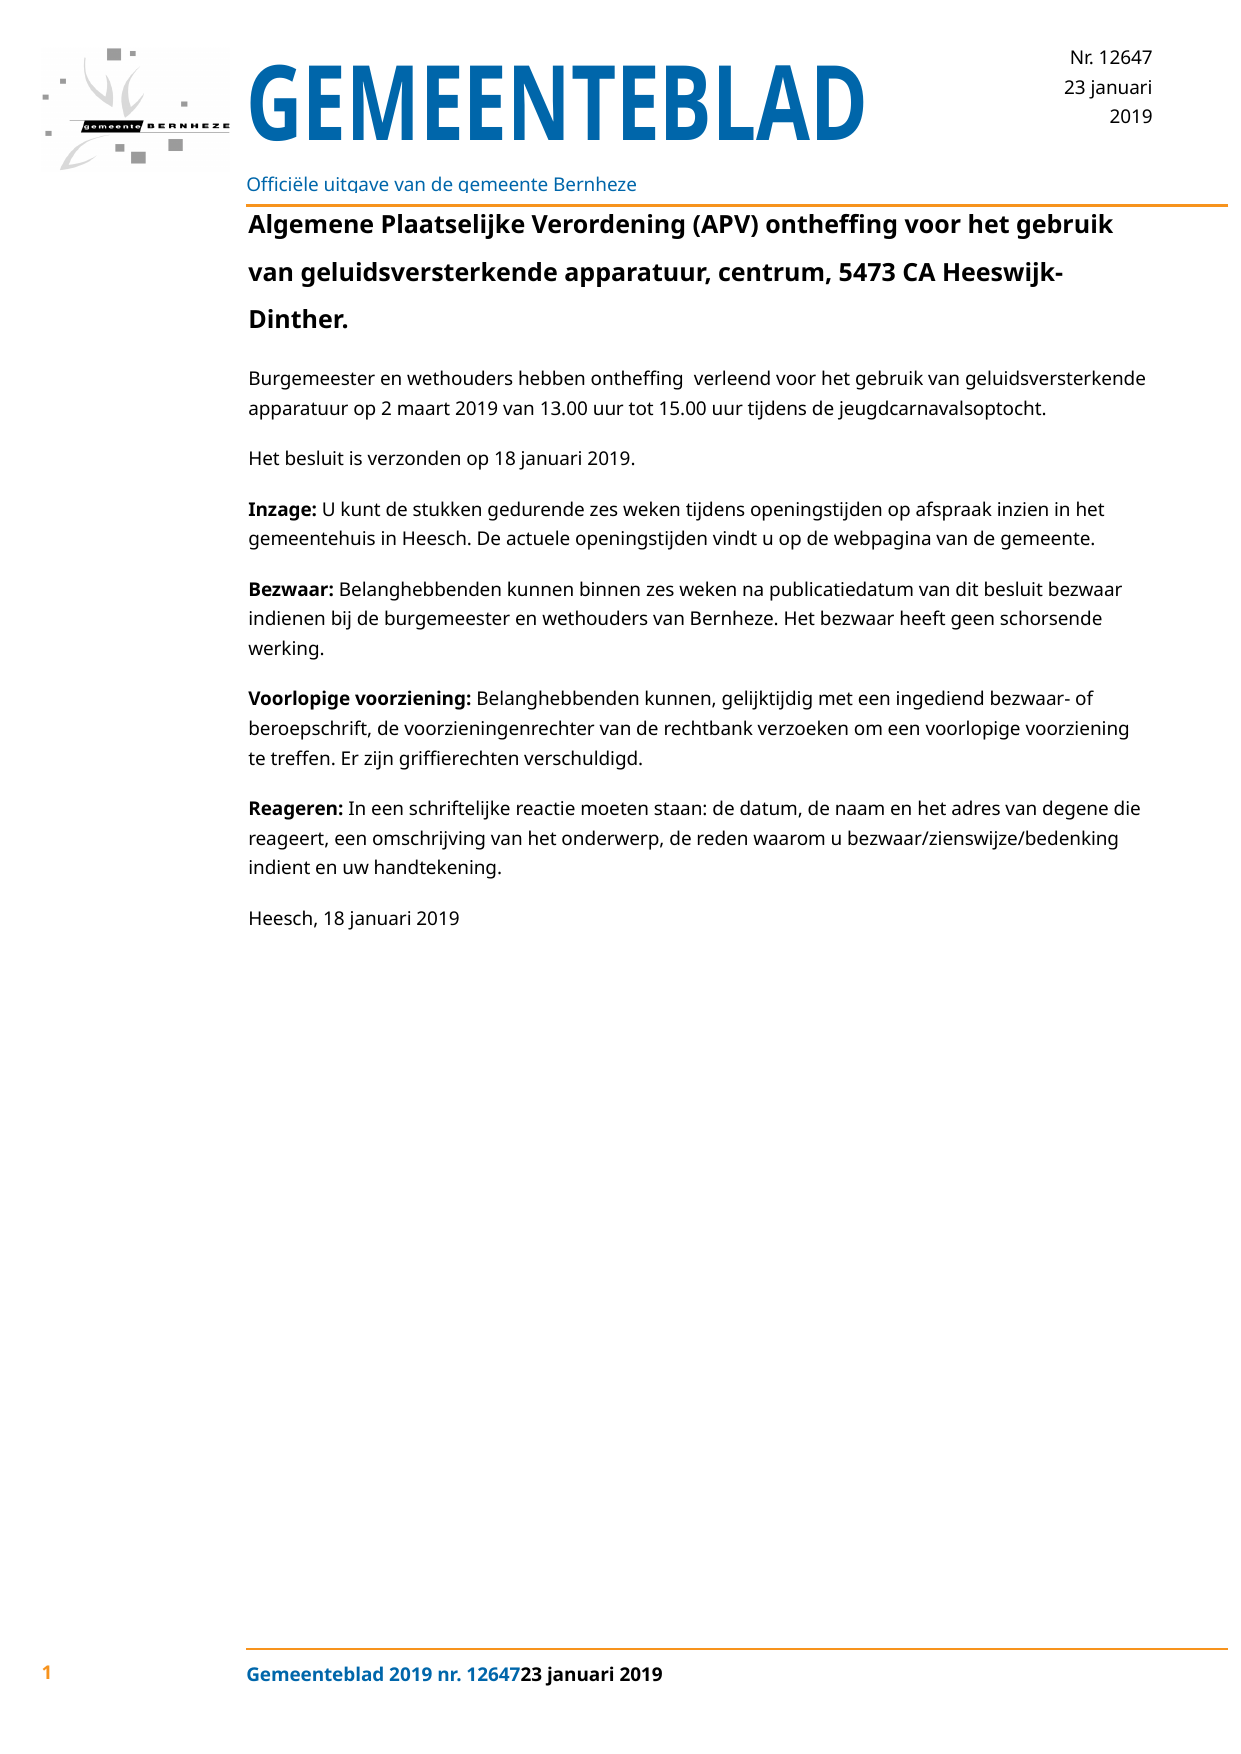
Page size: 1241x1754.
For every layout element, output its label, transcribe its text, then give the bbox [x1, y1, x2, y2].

text Heesch, 18 januari 2019 [248, 905, 1152, 930]
text Voorlopige voorziening: Belanghebbenden kunnen, gelijktijdig met een ingediend bezwaar- of beroepschrift, de voorzieningenrechter van de rechtbank verzoeken om een voorlopige voorziening te treffen. Er zijn griffierechten verschuldigd. [248, 686, 1152, 770]
picture [41, 47, 231, 172]
text Burgemeester en wethouders hebben ontheffing verleend voor het gebruik van geluidsversterkende apparatuur op 2 maart 2019 van 13.00 uur tot 15.00 uur tijdens de jeugdcarnavalsoptocht. [248, 366, 1152, 421]
text Inzage: U kunt de stukken gedurende zes weken tijdens openingstijden op afspraak inzien in het gemeentehuis in Heesch. De actuele openingstijden vindt u op de webpagina van de gemeente. [248, 496, 1152, 551]
text Het besluit is verzonden op 18 januari 2019. [248, 446, 1152, 471]
text Reageren: In een schriftelijke reactie moeten staan: de datum, de naam en het adres van degene die reageert, een omschrijving van het onderwerp, de reden waarom u bezwaar/zienswijze/bedenking indient en uw handtekening. [248, 795, 1152, 880]
text Bezwaar: Belanghebbenden kunnen binnen zes weken na publicatiedatum van dit besluit bezwaar indienen bij de burgemeester en wethouders van Bernheze. Het bezwaar heeft geen schorsende werking. [248, 576, 1152, 661]
text Algemene Plaatselijke Verordening (APV) ontheffing voor het gebruik van geluidsversterkende apparatuur, centrum, 5473 CA Heeswijk-Dinther. [248, 207, 1152, 336]
